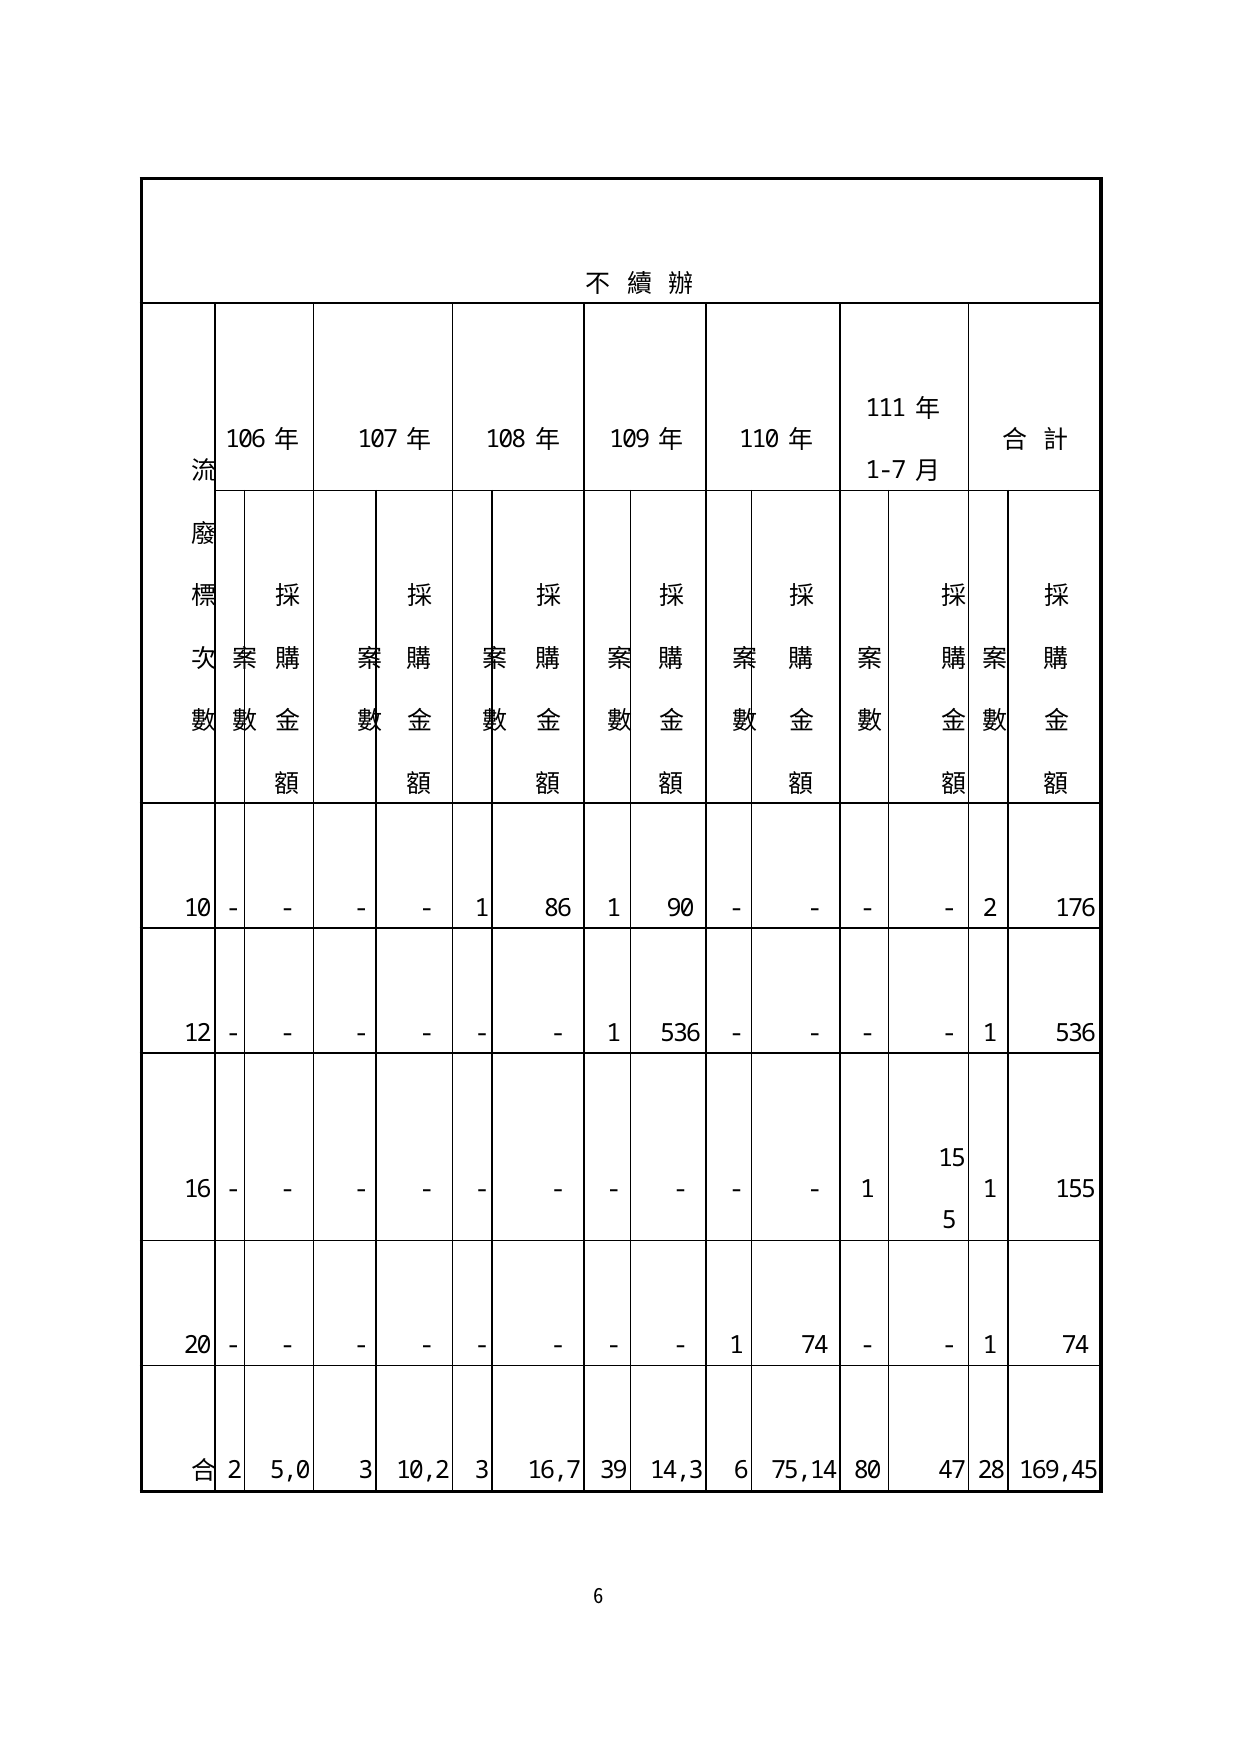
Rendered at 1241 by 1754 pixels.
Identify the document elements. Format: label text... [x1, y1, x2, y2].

table_cell 2 [216, 1366, 244, 1490]
table_cell 案數 [585, 491, 630, 802]
table_cell - [889, 804, 968, 927]
table_cell 47 [889, 1366, 968, 1490]
table_cell 合 [143, 1366, 214, 1490]
table_cell 10 [143, 804, 214, 927]
table_cell - [585, 1241, 630, 1365]
table_cell 案數 [453, 491, 491, 802]
table_cell 案數 [314, 491, 375, 802]
table_cell 5,0 [245, 1366, 313, 1490]
table_cell - [707, 929, 751, 1052]
table_cell 採購 金額 [889, 491, 968, 802]
table_cell - [216, 804, 244, 927]
table_cell 採購 金額 [1009, 491, 1099, 802]
table_cell 流廢標次數 [143, 304, 214, 802]
table_cell 109年 [585, 304, 705, 490]
table_cell - [707, 804, 751, 927]
table_cell - [453, 1241, 491, 1365]
table_cell 155 [889, 1054, 968, 1240]
table_cell - [841, 804, 888, 927]
table_cell 14,3 [631, 1366, 705, 1490]
table_cell - [841, 929, 888, 1052]
table_cell 12 [143, 929, 214, 1052]
table_cell 86 [493, 804, 583, 927]
table_cell - [314, 1241, 375, 1365]
table_cell - [631, 1241, 705, 1365]
table_cell - [216, 1054, 244, 1240]
table_cell 110年 [707, 304, 839, 490]
table_cell 80 [841, 1366, 888, 1490]
table_cell - [585, 1054, 630, 1240]
table_cell - [377, 804, 452, 927]
table_cell - [216, 929, 244, 1052]
table_cell - [493, 1054, 583, 1240]
table_cell - [377, 1054, 452, 1240]
table_cell 90 [631, 804, 705, 927]
table_cell - [245, 1054, 313, 1240]
table_cell 107年 [314, 304, 452, 490]
table_cell - [377, 929, 452, 1052]
table_cell 536 [631, 929, 705, 1052]
table_cell 74 [752, 1241, 839, 1365]
table_cell 108年 [453, 304, 583, 490]
table_cell 1 [969, 929, 1007, 1052]
table_cell 39 [585, 1366, 630, 1490]
table_cell - [707, 1054, 751, 1240]
table_cell 111年 1-7月 [841, 304, 968, 490]
table_cell 28 [969, 1366, 1007, 1490]
table_cell 1 [969, 1241, 1007, 1365]
table_cell - [245, 1241, 313, 1365]
table_cell 採購 金額 [377, 491, 452, 802]
table_cell 案數 [841, 491, 888, 802]
table_cell - [314, 804, 375, 927]
table_cell - [245, 804, 313, 927]
table_header 不續辦 [143, 180, 1099, 302]
table_cell 案數 [216, 491, 244, 802]
table_cell 1 [585, 804, 630, 927]
table_cell 176 [1009, 804, 1099, 927]
table_cell 採購 金額 [752, 491, 839, 802]
table_cell 採購 金額 [631, 491, 705, 802]
table_cell - [631, 1054, 705, 1240]
table_cell 155 [1009, 1054, 1099, 1240]
table_cell - [752, 1054, 839, 1240]
table_cell - [453, 1054, 491, 1240]
table_cell 3 [453, 1366, 491, 1490]
table_cell - [245, 929, 313, 1052]
table_cell 6 [707, 1366, 751, 1490]
table_cell 10,2 [377, 1366, 452, 1490]
table_cell 16,7 [493, 1366, 583, 1490]
table_cell 2 [969, 804, 1007, 927]
table_cell - [216, 1241, 244, 1365]
table_cell 1 [585, 929, 630, 1052]
table_cell 20 [143, 1241, 214, 1365]
table_cell - [841, 1241, 888, 1365]
table_cell - [314, 929, 375, 1052]
table_cell 74 [1009, 1241, 1099, 1365]
table_cell - [377, 1241, 452, 1365]
table_cell 合計 [969, 304, 1099, 490]
table_cell - [752, 804, 839, 927]
table_cell - [314, 1054, 375, 1240]
table_cell 採購 金額 [493, 491, 583, 802]
table_cell 案數 [969, 491, 1007, 802]
table_cell - [453, 929, 491, 1052]
table_cell 1 [841, 1054, 888, 1240]
table_cell 案數 [707, 491, 751, 802]
table_cell 75,14 [752, 1366, 839, 1490]
table_cell 1 [453, 804, 491, 927]
table_cell - [493, 1241, 583, 1365]
table_cell 16 [143, 1054, 214, 1240]
table_cell - [752, 929, 839, 1052]
table_cell 536 [1009, 929, 1099, 1052]
table_cell 採購金額 [245, 491, 313, 802]
table_cell 169,45 [1009, 1366, 1099, 1490]
table_cell - [493, 929, 583, 1052]
table_cell - [889, 929, 968, 1052]
table_cell 106年 [216, 304, 313, 490]
table_cell 3 [314, 1366, 375, 1490]
table_cell 1 [969, 1054, 1007, 1240]
table_cell - [889, 1241, 968, 1365]
table_cell 1 [707, 1241, 751, 1365]
